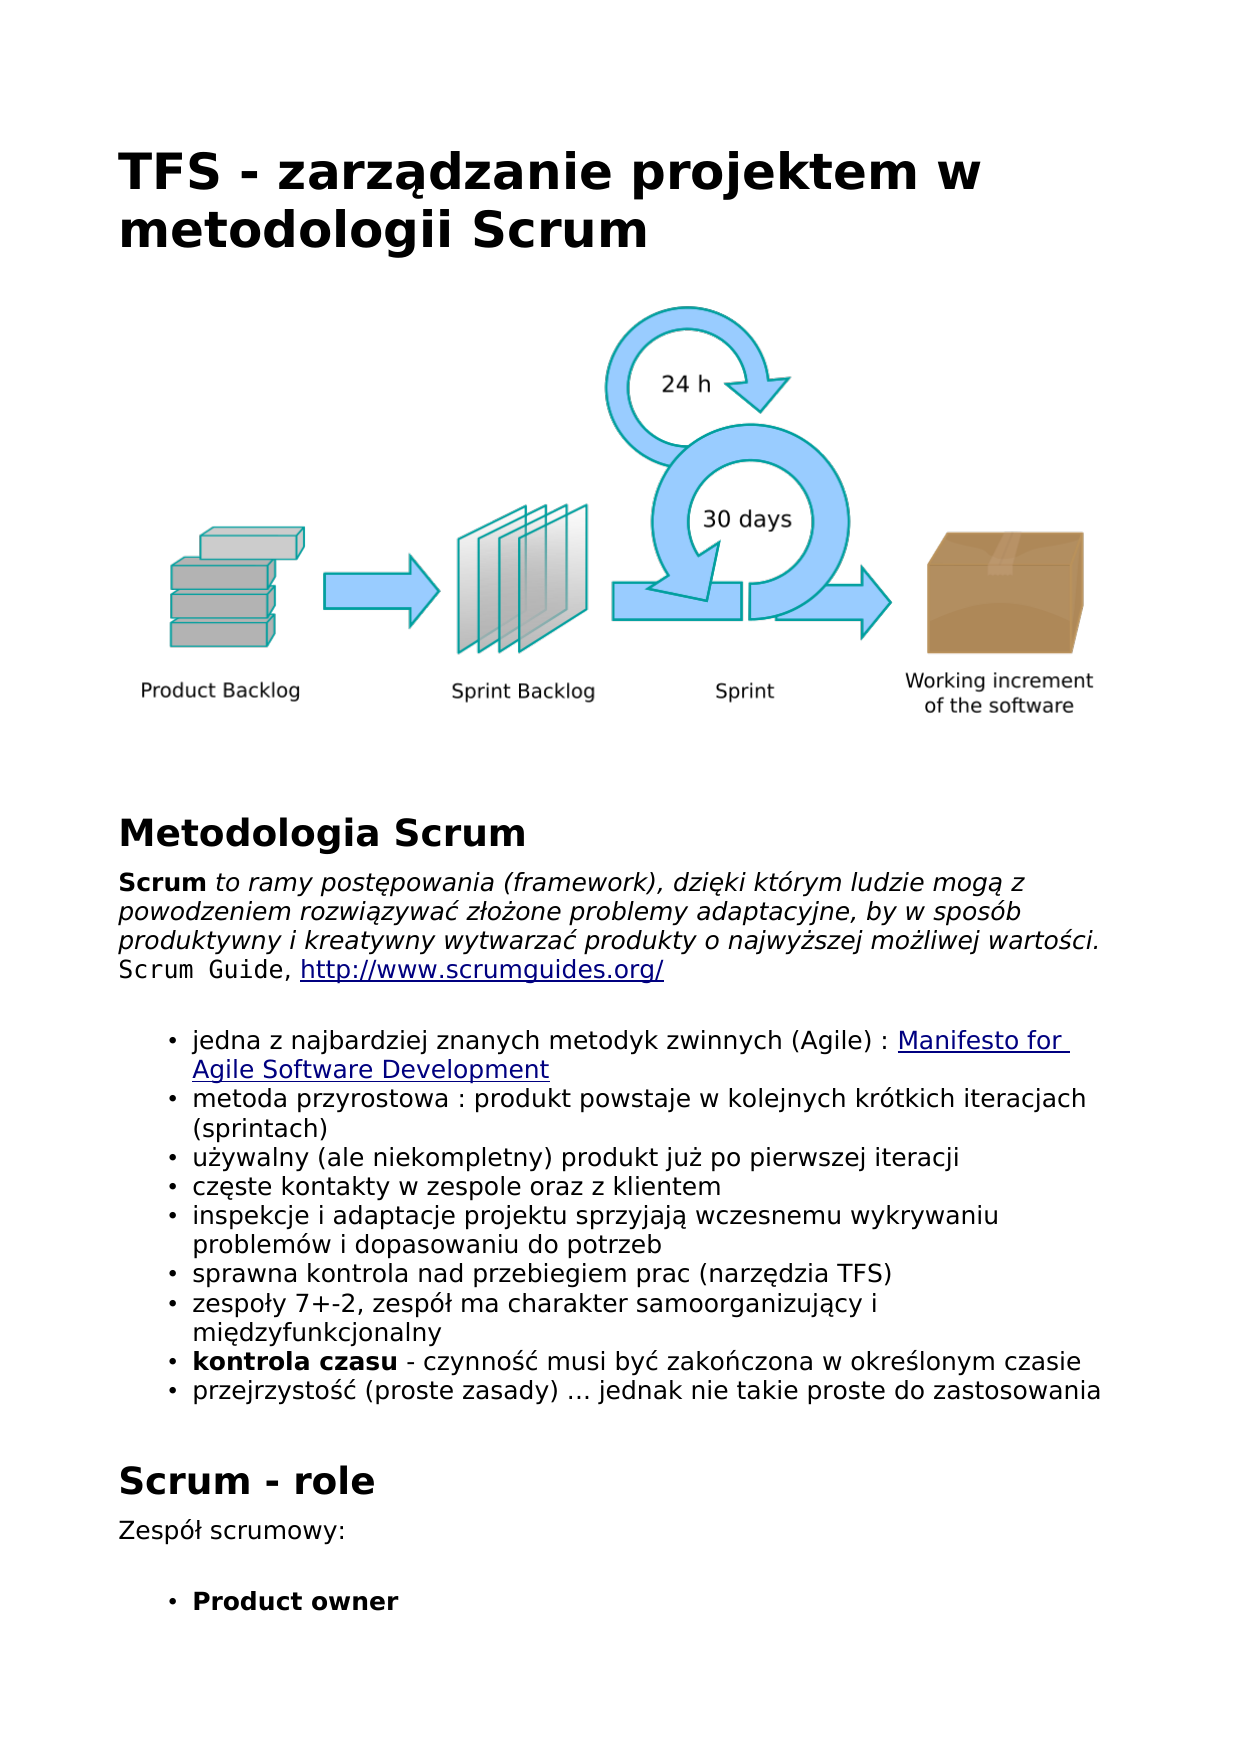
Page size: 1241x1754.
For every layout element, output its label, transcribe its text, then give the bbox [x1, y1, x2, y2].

subtitle Scrum - role [118, 1460, 1122, 1504]
text Scrum to ramy postępowania (framework), dzięki którym ludzie mogą z powodzeniem rozwiązywać złożone problemy adaptacyjne, by w sposób produktywny i kreatywny wytwarzać produkty o najwyższej możliwej wartości. Scrum Guide, http://www.scrumguides.org/ [118, 868, 1122, 984]
list jedna z najbardziej znanych metodyk zwinnych (Agile) : Manifesto for Agile Software Development [177, 1026, 1122, 1085]
subtitle Metodologia Scrum [118, 812, 1122, 855]
picture [118, 272, 1123, 774]
list częste kontakty w zespole oraz z klientem [177, 1172, 1122, 1201]
list sprawna kontrola nad przebiegiem prac (narzędzia TFS) [177, 1260, 1122, 1289]
list kontrola czasu - czynność musi być zakończona w określonym czasie [177, 1347, 1122, 1376]
text Zespół scrumowy: [118, 1516, 1122, 1545]
list przejrzystość (proste zasady) ... jednak nie takie proste do zastosowania [177, 1376, 1122, 1406]
subtitle TFS - zarządzanie projektem w metodologii Scrum [118, 143, 1122, 259]
list używalny (ale niekompletny) produkt już po pierwszej iteracji [177, 1143, 1122, 1172]
list Product owner [177, 1587, 1122, 1616]
list zespoły 7+-2, zespół ma charakter samoorganizujący i międzyfunkcjonalny [177, 1289, 1122, 1347]
list metoda przyrostowa : produkt powstaje w kolejnych krótkich iteracjach (sprintach) [177, 1085, 1122, 1143]
list inspekcje i adaptacje projektu sprzyjają wczesnemu wykrywaniu problemów i dopasowaniu do potrzeb [177, 1201, 1122, 1260]
